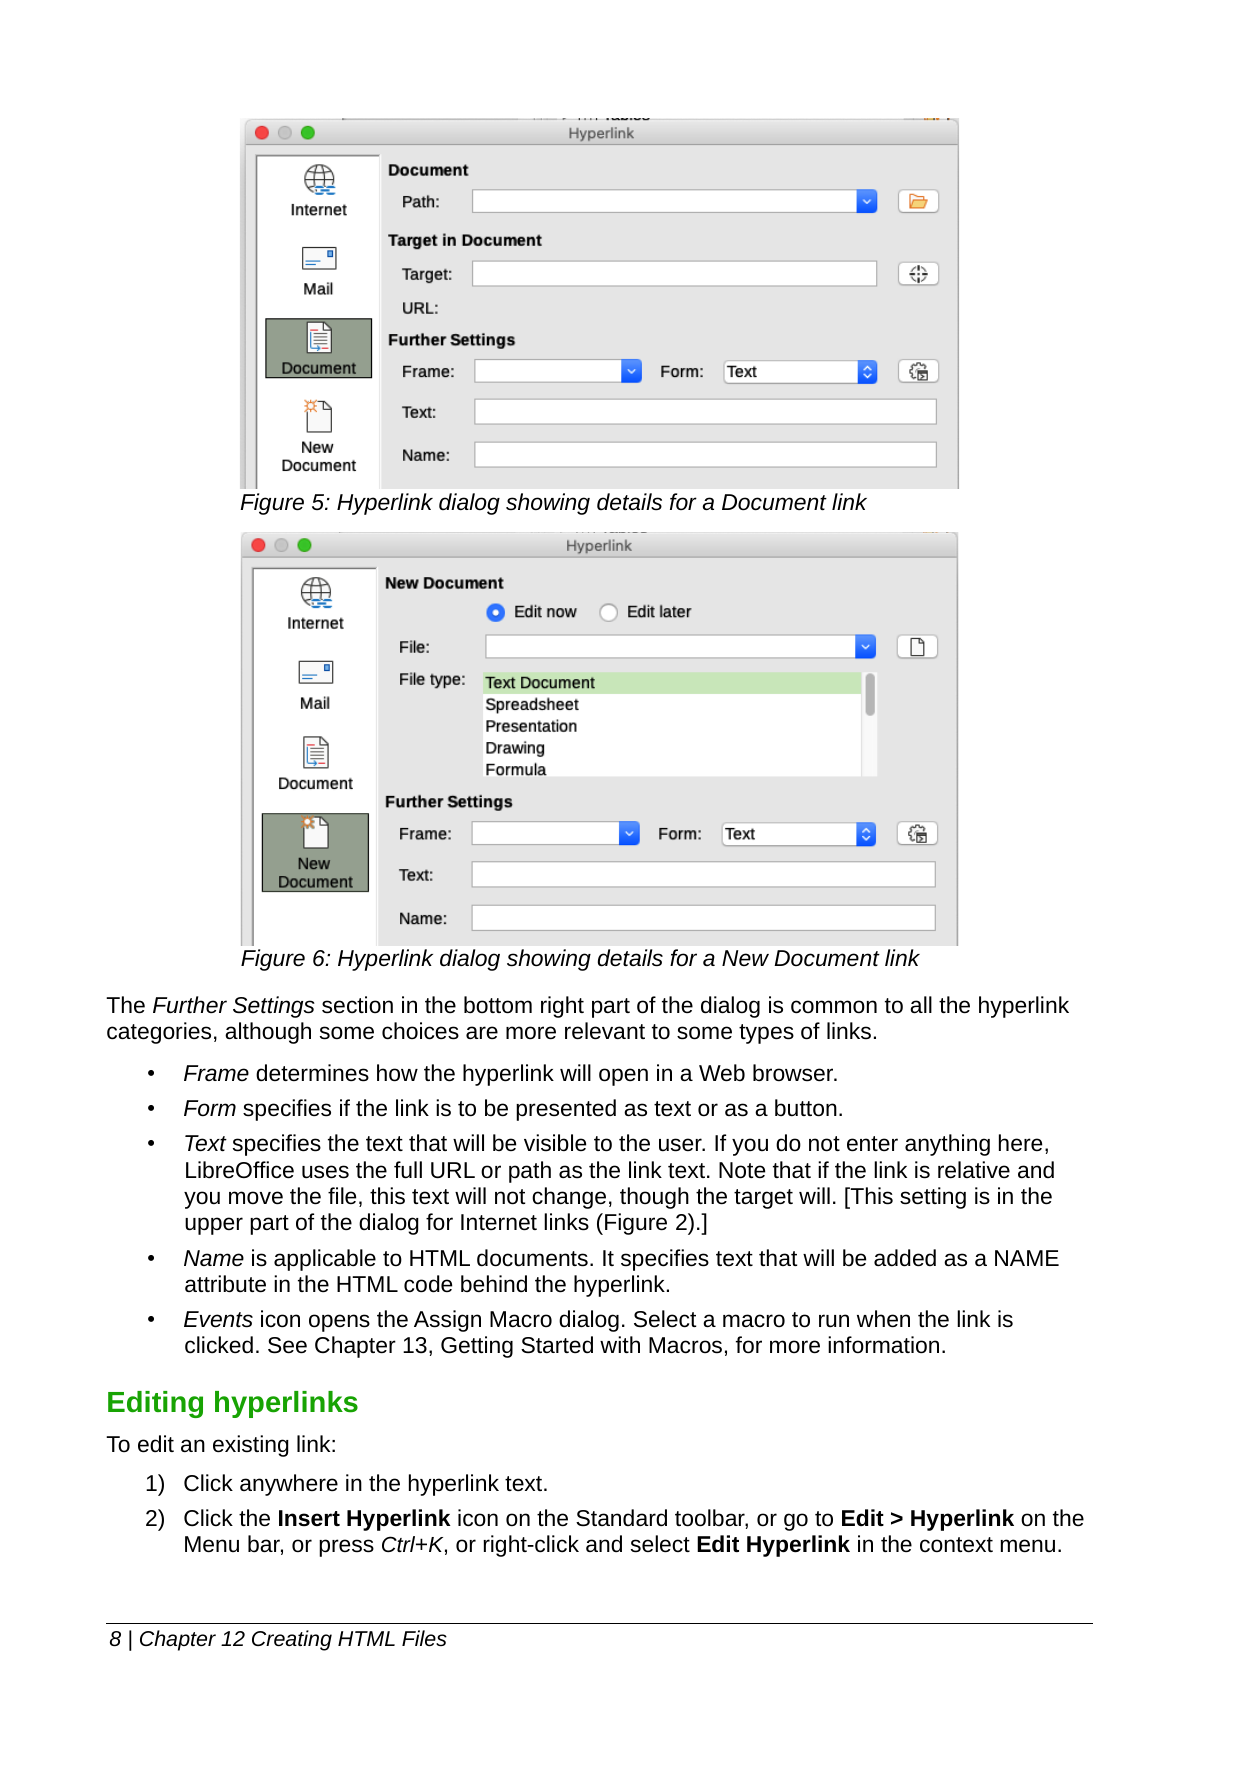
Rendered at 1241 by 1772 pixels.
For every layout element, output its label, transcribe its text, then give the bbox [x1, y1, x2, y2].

list Name is applicable to HTML documents. It specifies text that will be added as a NAME attribute in the HTML code behind the hyperlink. [144, 1242, 1093, 1297]
list The Further Settings section in the bottom right part of the dialog is common to all the hyperlink categories, although some choices are more relevant to some types of links. [106, 992, 1093, 1044]
list Click anywhere in the hyperlink text. [165, 1469, 1093, 1496]
list Text specifies the text that will be visible to the user. If you do not enter anything here, LibreOffice uses the full URL or path as the link text. Note that if the link is relative and you move the file, this text will not change, though the target will. [This setting is in the upper part of the dialog for Internet links (Figure 2).] [144, 1127, 1093, 1236]
text Figure 6: Hyperlink dialog showing details for a New Document link [241, 946, 958, 972]
picture [239, 118, 960, 489]
list Form specifies if the link is to be presented as text or as a button. [144, 1092, 1093, 1121]
picture [240, 532, 959, 946]
list Click the Insert Hyperlink icon on the Standard toolbar, or go to Edit > Hyperlink on the Menu bar, or press Ctrl+K, or right-click and select Edit Hyperlink in the context menu. [165, 1505, 1093, 1557]
subtitle Editing hyperlinks [106, 1385, 1093, 1419]
list Frame determines how the hyperlink will open in a Web browser. [144, 1057, 1093, 1086]
list To edit an existing link: [106, 1431, 1093, 1457]
list Events icon opens the Assign Macro dialog. Select a macro to run when the link is clicked. See Chapter 13, Getting Started with Macros, for more information. [144, 1303, 1093, 1362]
text Figure 5: Hyperlink dialog showing details for a Document link [240, 489, 959, 515]
